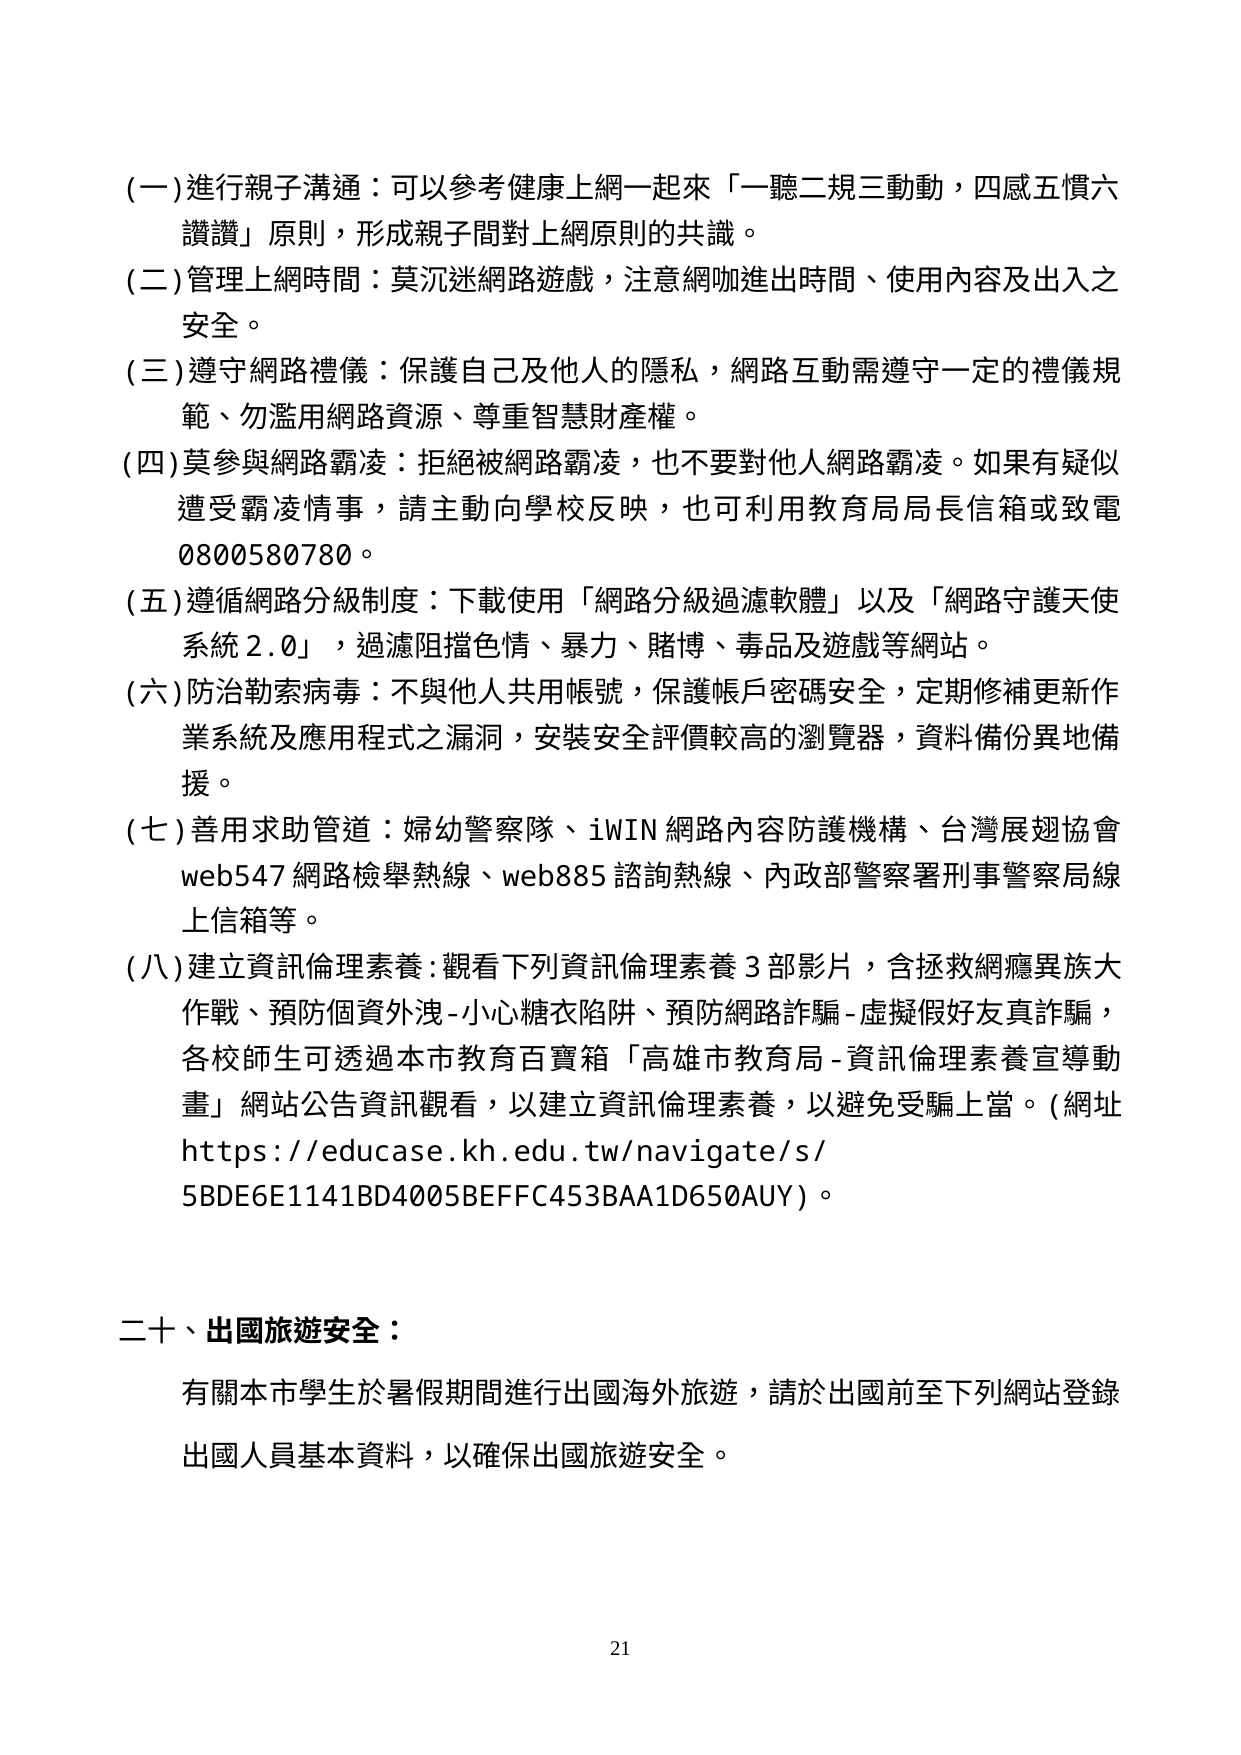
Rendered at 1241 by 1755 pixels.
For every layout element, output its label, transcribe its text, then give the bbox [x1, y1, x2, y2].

text 二十、出國旅遊安全： [118, 1287, 1122, 1349]
text (六)防治勒索病毒：不與他人共用帳號，保護帳戶密碼安全，定期修補更新作業系統及應用程式之漏洞，安裝安全評價較高的瀏覽器，資料備份異地備援。 [122, 666, 1122, 803]
text (五)遵循網路分級制度：下載使用「網路分級過濾軟體」以及「網路守護天使系統2.0」，過濾阻擋色情、暴力、賭博、毒品及遊戲等網站。 [122, 574, 1122, 666]
text (七)善用求助管道：婦幼警察隊、iWIN網路內容防護機構、台灣展翅協會web547網路檢舉熱線、web885諮詢熱線、內政部警察署刑事警察局線上信箱等。 [122, 803, 1122, 941]
text (八)建立資訊倫理素養:觀看下列資訊倫理素養3部影片，含拯救網癮異族大作戰、預防個資外洩-小心糖衣陷阱、預防網路詐騙-虛擬假好友真詐騙，各校師生可透過本市教育百寶箱「高雄市教育局-資訊倫理素養宣導動畫」網站公告資訊觀看，以建立資訊倫理素養，以避免受騙上當。(網址https://educase.kh.edu.tw/navigate/s/5BDE6E1141BD4005BEFFC453BAA1D650AUY)。 [122, 941, 1122, 1216]
text (一)進行親子溝通：可以參考健康上網一起來「一聽二規三動動，四感五慣六讚讚」原則，形成親子間對上網原則的共識。 [122, 162, 1122, 253]
text 有關本市學生於暑假期間進行出國海外旅遊，請於出國前至下列網站登錄出國人員基本資料，以確保出國旅遊安全。 [181, 1349, 1122, 1474]
text (四)莫參與網路霸凌：拒絕被網路霸凌，也不要對他人網路霸凌。如果有疑似遭受霸凌情事，請主動向學校反映，也可利用教育局局長信箱或致電0800580780。 [118, 437, 1122, 574]
text (三)遵守網路禮儀：保護自己及他人的隱私，網路互動需遵守一定的禮儀規範、勿濫用網路資源、尊重智慧財產權。 [122, 345, 1122, 437]
text (二)管理上網時間：莫沉迷網路遊戲，注意網咖進出時間、使用內容及出入之安全。 [122, 253, 1122, 345]
